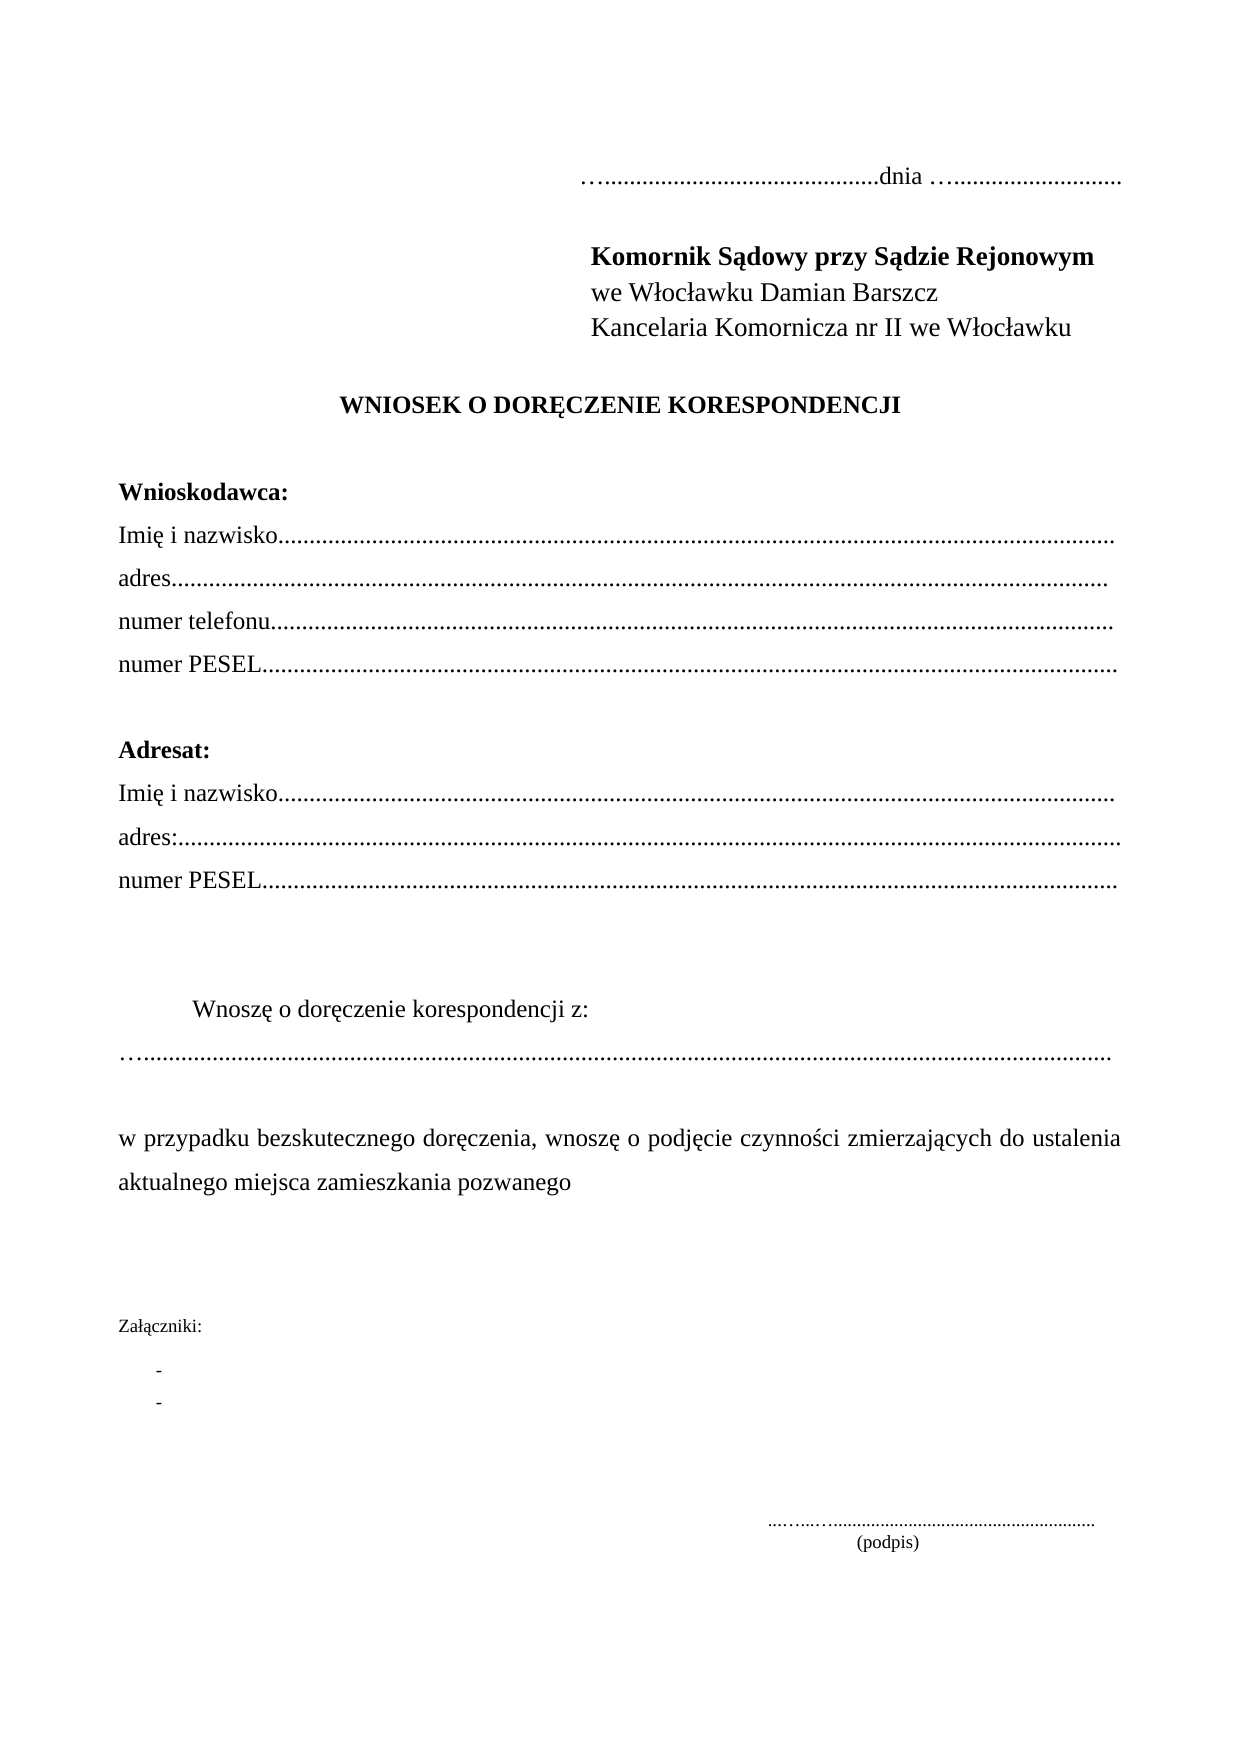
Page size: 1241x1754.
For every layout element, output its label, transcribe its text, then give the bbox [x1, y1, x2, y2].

text adres...................................................................................................................................................... [118, 563, 1122, 592]
text numer PESEL......................................................................................................................................... [118, 649, 1122, 678]
text …............................................dnia …........................... [118, 161, 1122, 190]
text Wnioskodawca: [118, 477, 1122, 505]
text …........................................................................................................................................................... [118, 1037, 1122, 1066]
text - [118, 1391, 1122, 1412]
text WNIOSEK O DORĘCZENIE KORESPONDENCJI [118, 390, 1122, 419]
text we Włocławku Damian Barszcz [118, 276, 1122, 307]
text Imię i nazwisko...................................................................................................................................... [118, 778, 1122, 807]
text numer PESEL......................................................................................................................................... [118, 865, 1122, 893]
text numer telefonu....................................................................................................................................... [118, 606, 1122, 635]
text Adresat: [118, 735, 1122, 764]
text w przypadku bezskutecznego doręczenia, wnoszę o podjęcie czynności zmierzających do ustalenia aktualnego miejsca zamieszkania pozwanego [118, 1123, 1122, 1195]
text ...…...…........................................................ [118, 1509, 1122, 1531]
text Komornik Sądowy przy Sądzie Rejonowym [118, 240, 1122, 271]
text Wnoszę o doręczenie korespondencji z: [118, 994, 1122, 1023]
text Imię i nazwisko...................................................................................................................................... [118, 520, 1122, 548]
text adres:....................................................................................................................................................... [118, 822, 1122, 850]
text Kancelaria Komornicza nr II we Włocławku [118, 312, 1122, 343]
text - [118, 1358, 1122, 1380]
text (podpis) [118, 1531, 1122, 1552]
text Załączniki: [118, 1315, 1122, 1337]
